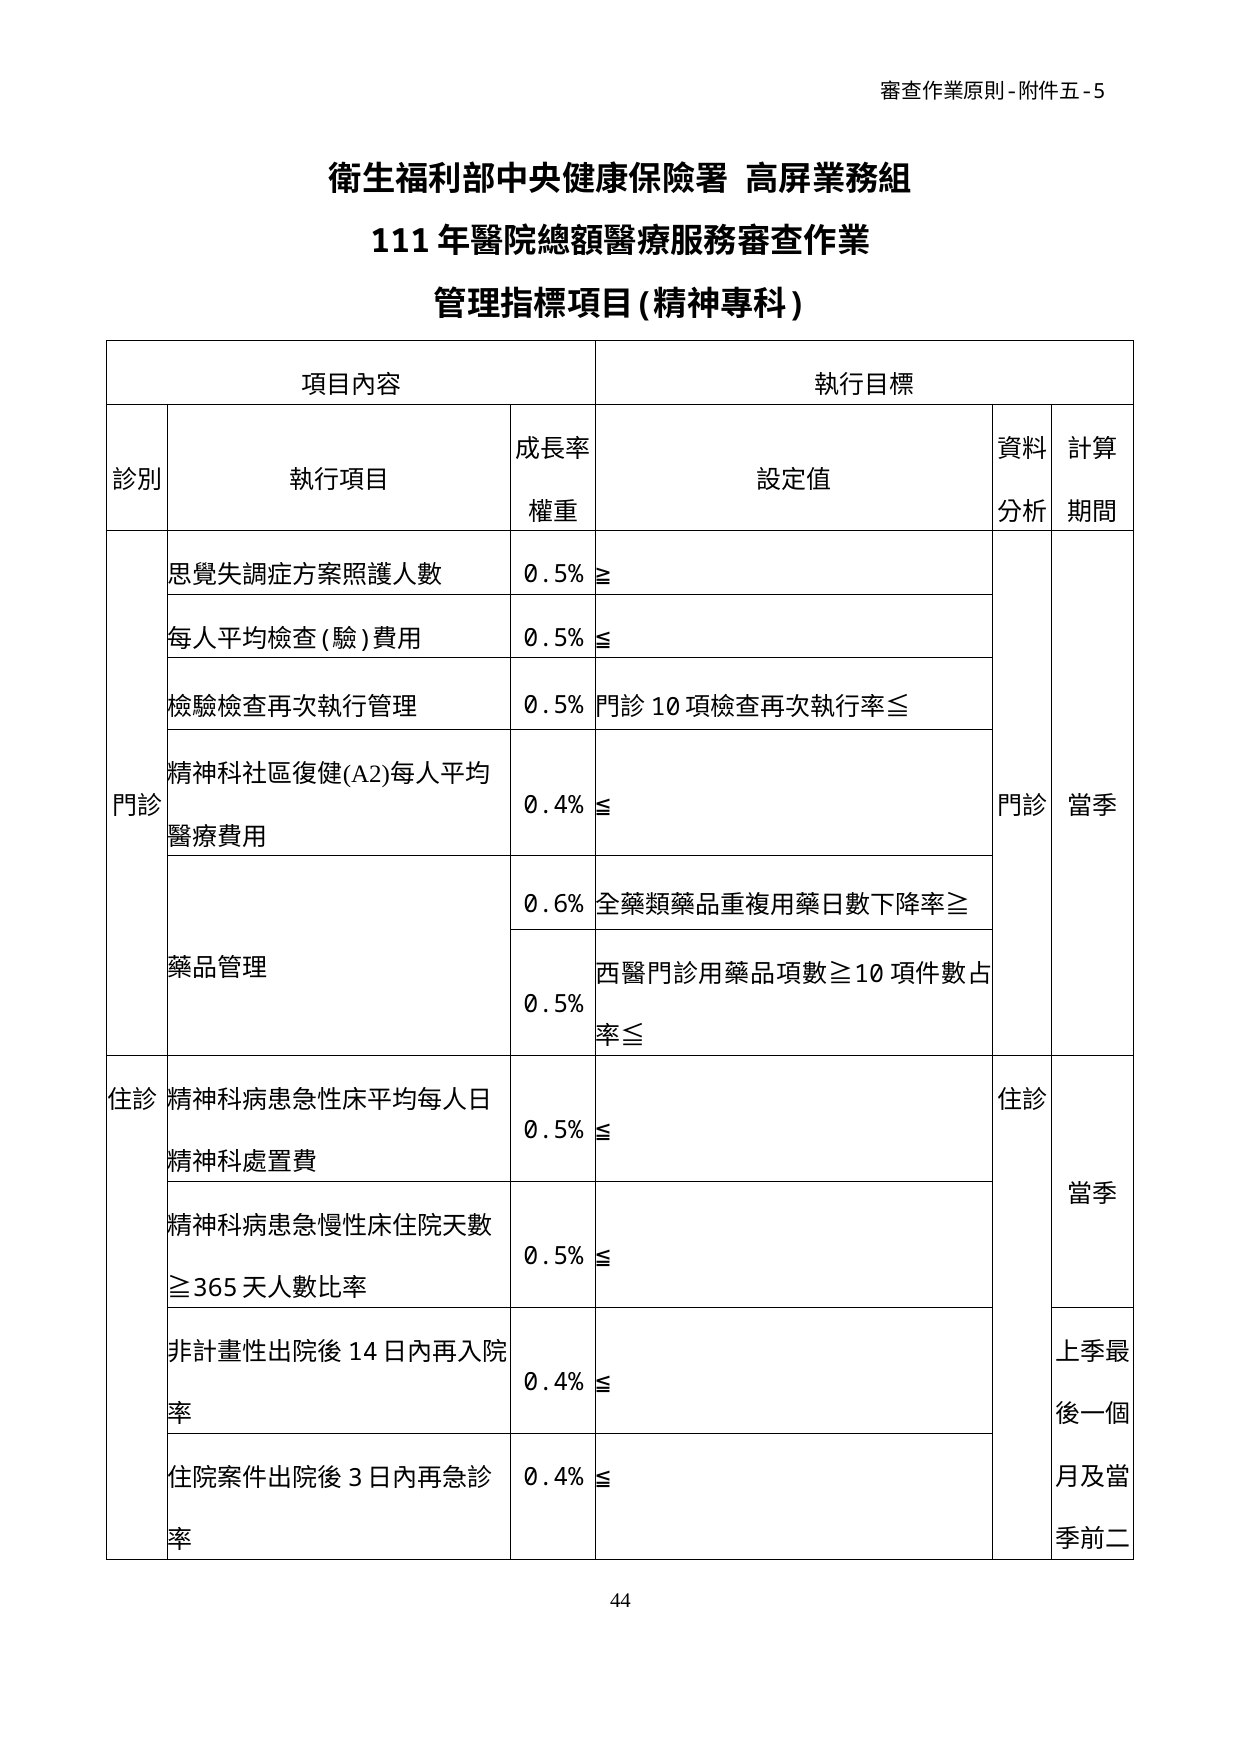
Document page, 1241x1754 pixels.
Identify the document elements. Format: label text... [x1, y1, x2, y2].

table_cell 0.5% [511, 1056, 595, 1181]
table_cell 成長率權重 [511, 405, 595, 530]
table_cell 0.4% [511, 730, 595, 855]
table_cell 0.6% [511, 856, 595, 929]
table_header 項目內容 [107, 341, 595, 404]
table_cell 住診 [993, 1056, 1051, 1559]
table_header 執行目標 [596, 341, 1133, 404]
table_cell ≦ [596, 1056, 992, 1181]
table_cell 門診 [993, 531, 1051, 1055]
table_cell 計算 期間 [1052, 405, 1133, 530]
text [865, 66, 1122, 119]
table_cell 住診 [107, 1056, 167, 1559]
table_cell 當季 [1052, 1056, 1133, 1307]
text 審查作業原則-附件五-5 [880, 74, 1107, 104]
table_cell 當季 [1052, 531, 1133, 1055]
table_cell ≦ [596, 730, 992, 855]
table_cell 0.5% [511, 658, 595, 729]
table_cell 門診 [107, 531, 167, 1055]
table_cell 設定值 [596, 405, 992, 530]
table_cell 0.5% [511, 1182, 595, 1307]
table_cell 上季最後一個月及當季前二 [1052, 1308, 1133, 1559]
table_cell 診別 [107, 405, 167, 530]
table_cell ≦ [596, 1182, 992, 1307]
table_cell ≧ [596, 531, 992, 593]
table_cell 思覺失調症方案照護人數 [168, 531, 510, 593]
table_cell 住院案件出院後3日內再急診率 [168, 1434, 510, 1559]
table_cell ≦ [596, 1308, 992, 1433]
table_cell 非計畫性出院後14日內再入院率 [168, 1308, 510, 1433]
table_cell 執行項目 [168, 405, 510, 530]
table_cell 資料 分析 [993, 405, 1051, 530]
table_cell 精神科病患急慢性床住院天數≧365天人數比率 [168, 1182, 510, 1307]
table_cell 每人平均檢查(驗)費用 [168, 595, 510, 657]
table_cell 精神科病患急性床平均每人日精神科處置費 [168, 1056, 510, 1181]
table_cell 門診10項檢查再次執行率≦ [596, 658, 992, 729]
table_cell 檢驗檢查再次執行管理 [168, 658, 510, 729]
table_cell ≦ [596, 595, 992, 657]
table_cell 0.4% [511, 1434, 595, 1559]
table_cell 精神科社區復健(A2)每人平均醫療費用 [168, 730, 510, 855]
table_cell 西醫門診用藥品項數≧10項件數占率≦ [596, 930, 992, 1055]
text 管理指標項目(精神專科) [118, 259, 1122, 322]
table_cell 0.4% [511, 1308, 595, 1433]
table_cell 0.5% [511, 930, 595, 1055]
table_cell 藥品管理 [168, 856, 510, 1055]
table_cell 0.5% [511, 595, 595, 657]
table_cell 全藥類藥品重複用藥日數下降率≧ [596, 856, 992, 929]
table_cell ≦ [596, 1434, 992, 1559]
text 衛生福利部中央健康保險署 高屏業務組 [118, 134, 1122, 197]
table_cell 0.5% [511, 531, 595, 593]
text 111年醫院總額醫療服務審查作業 [118, 197, 1131, 301]
